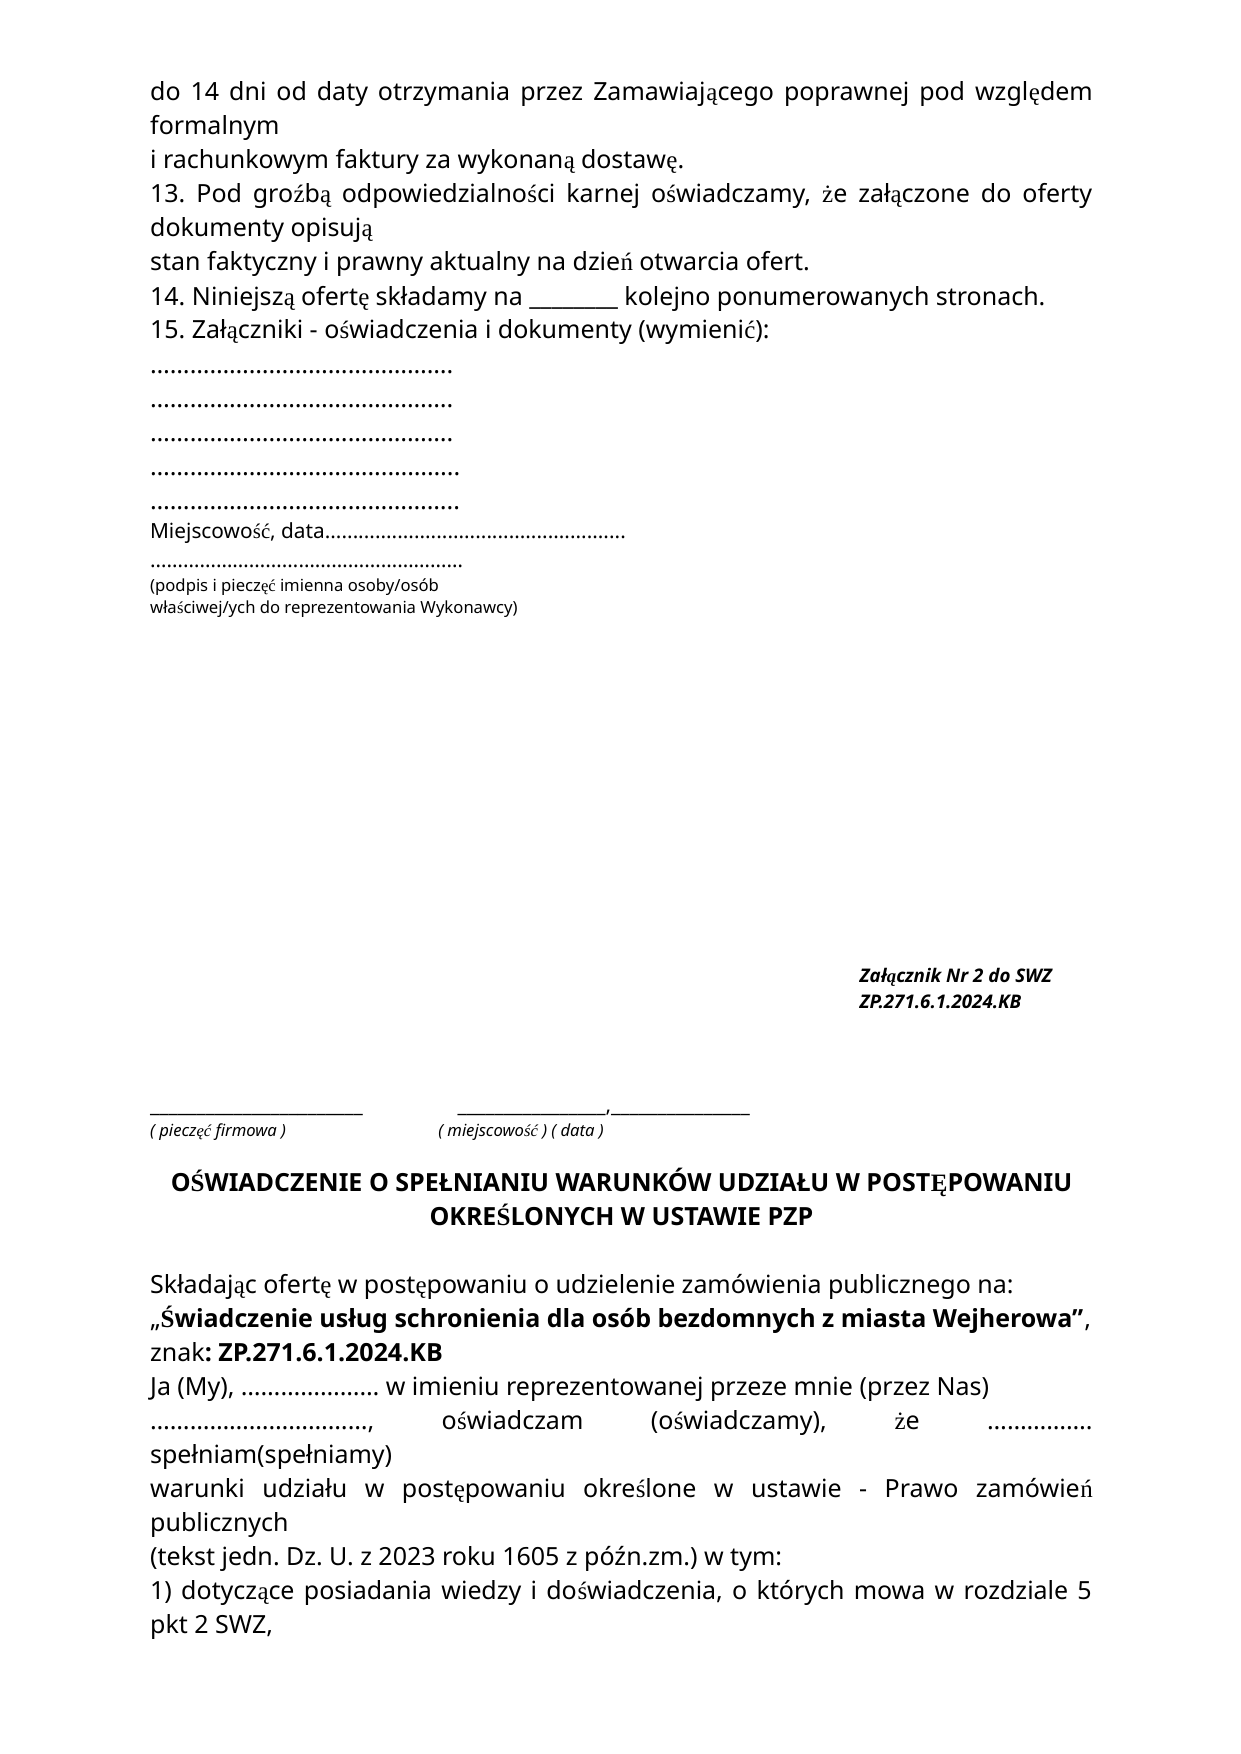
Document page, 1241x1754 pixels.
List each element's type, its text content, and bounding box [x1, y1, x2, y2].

text ( pieczęć firmowa ) ( miejscowość ) ( data ) [150, 1119, 1092, 1142]
text ………………………………………………… [150, 545, 1092, 573]
text ………………………………………. [150, 414, 1092, 448]
text ……………………………...……….. [150, 448, 1092, 482]
text Ja (My), ………………… w imieniu reprezentowanej przeze mnie (przez Nas) [150, 1369, 1092, 1403]
text „Świadczenie usług schronienia dla osób bezdomnych z miasta Wejherowa”, [150, 1301, 1092, 1334]
text 15. Załączniki - oświadczenia i dokumenty (wymienić): [150, 312, 1092, 346]
text znak: ZP.271.6.1.2024.KB [150, 1334, 1092, 1369]
text Załącznik Nr 2 do SWZ [150, 963, 1092, 988]
text i rachunkowym faktury za wykonaną dostawę. [150, 142, 1092, 176]
text ………………………………………. [150, 380, 1092, 414]
text właściwej/ych do reprezentowania Wykonawcy) [150, 596, 1092, 619]
text (podpis i pieczęć imienna osoby/osób [150, 573, 1092, 596]
text 1) dotyczące posiadania wiedzy i doświadczenia, o których mowa w rozdziale 5 pkt 2 SWZ, [150, 1573, 1092, 1641]
text ZP.271.6.1.2024.KB [150, 988, 1092, 1014]
text warunki udziału w postępowaniu określone w ustawie - Prawo zamówień publicznych [150, 1471, 1092, 1539]
text do 14 dni od daty otrzymania przez Zamawiającego poprawnej pod względem formalnym [150, 74, 1092, 142]
text OKREŚLONYCH W USTAWIE PZP [150, 1198, 1092, 1232]
text ………………………………………. [150, 346, 1092, 380]
text (tekst jedn. Dz. U. z 2023 roku 1605 z późn.zm.) w tym: [150, 1539, 1092, 1573]
text ……………………………, oświadczam (oświadczamy), że ……………. spełniam(spełniamy) [150, 1403, 1092, 1471]
text OŚWIADCZENIE O SPEŁNIANIU WARUNKÓW UDZIAŁU W POSTĘPOWANIU [150, 1164, 1092, 1198]
text stan faktyczny i prawny aktualny na dzień otwarcia ofert. [150, 244, 1092, 278]
text 14. Niniejszą ofertę składamy na ________ kolejno ponumerowanych stronach. [150, 278, 1092, 312]
text Składając ofertę w postępowaniu o udzielenie zamówienia publicznego na: [150, 1266, 1092, 1301]
text 13. Pod groźbą odpowiedzialności karnej oświadczamy, że załączone do oferty dokumenty opisują [150, 176, 1092, 244]
text Miejscowość, data...................................................... [150, 517, 1092, 545]
text _______________________ ________________,_______________ [150, 1090, 1092, 1119]
text ……………………………………….. [150, 482, 1092, 517]
